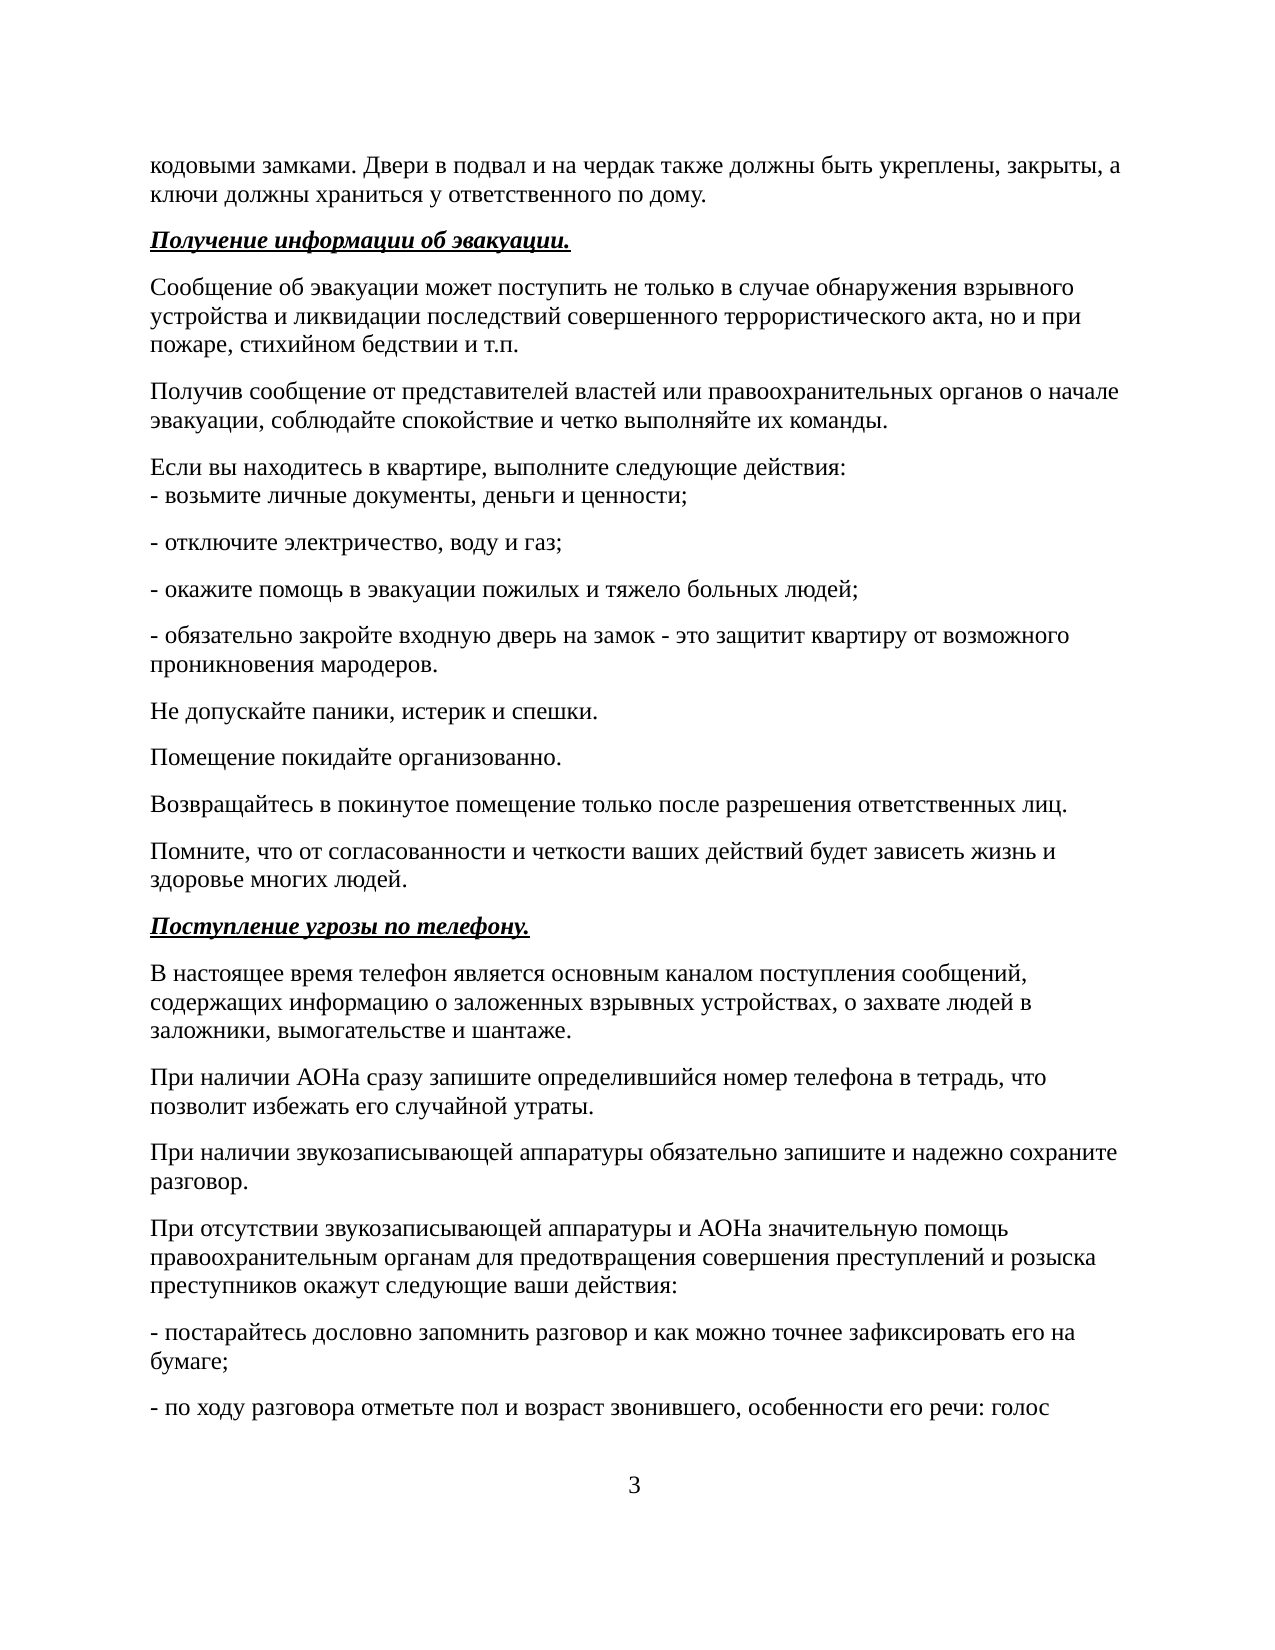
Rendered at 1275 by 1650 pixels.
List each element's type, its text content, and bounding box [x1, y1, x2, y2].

text - отключите электричество, воду и газ; [150, 527, 1125, 556]
text При наличии звукозаписывающей аппаратуры обязательно запишите и надежно сохраните разговор. [150, 1137, 1125, 1195]
text Возвращайтесь в покинутое помещение только после разрешения от­ветственных лиц. [150, 789, 1125, 818]
text При наличии АОНа сразу запишите определившийся номер телефона в тетрадь, что позволит избежать его случайной утраты. [150, 1062, 1125, 1119]
text В настоящее время телефон является основным каналом поступления сообщений, содержащих информацию о заложенных взрывных устрой­ствах, о захвате людей в заложники, вымогательстве и шантаже. [150, 958, 1125, 1044]
text - постарайтесь дословно запомнить разговор и как можно точнее за­фиксировать его на бумаге; [150, 1317, 1125, 1374]
text Получение информации об эвакуации. [150, 225, 1125, 254]
text кодовыми замками. Двери в подвал и на чердак также долж­ны быть укреплены, закрыты, а ключи должны храниться у ответственного по дому. [150, 150, 1125, 207]
text Не допускайте паники, истерик и спешки. [150, 696, 1125, 724]
text - обязательно закройте входную дверь на замок - это защитит кварти­ру от возможного проникновения мародеров. [150, 620, 1125, 678]
text Поступление угрозы по телефону. [150, 911, 1125, 940]
text Сообщение об эвакуации может поступить не только в случае обнару­жения взрывного устройства и ликвидации последствий совершенного тер­рористического акта, но и при пожаре, стихийном бедствии и т.п. [150, 272, 1125, 358]
text Помните, что от согласованности и четкости ваших действий будет за­висеть жизнь и здоровье многих людей. [150, 836, 1125, 893]
text - по ходу разговора отметьте пол и возраст звонившего, особенности его речи: голос [150, 1392, 1125, 1421]
text При отсутствии звукозаписывающей аппаратуры и АОНа значительную помощь правоохранительным органам для предотвращения совершения пре­ступлений и розыска преступников окажут следующие ваши действия: [150, 1213, 1125, 1299]
text - окажите помощь в эвакуации пожилых и тяжело больных людей; [150, 574, 1125, 602]
text Получив сообщение от представителей властей или правоохранитель­ных органов о начале эвакуации, соблюдайте спокойствие и четко выпол­няйте их команды. [150, 376, 1125, 434]
text Если вы находитесь в квартире, выполните следующие действия: - возьмите личные документы, деньги и ценности; [150, 452, 1125, 509]
text Помещение покидайте орга­низованно. [150, 742, 1125, 771]
